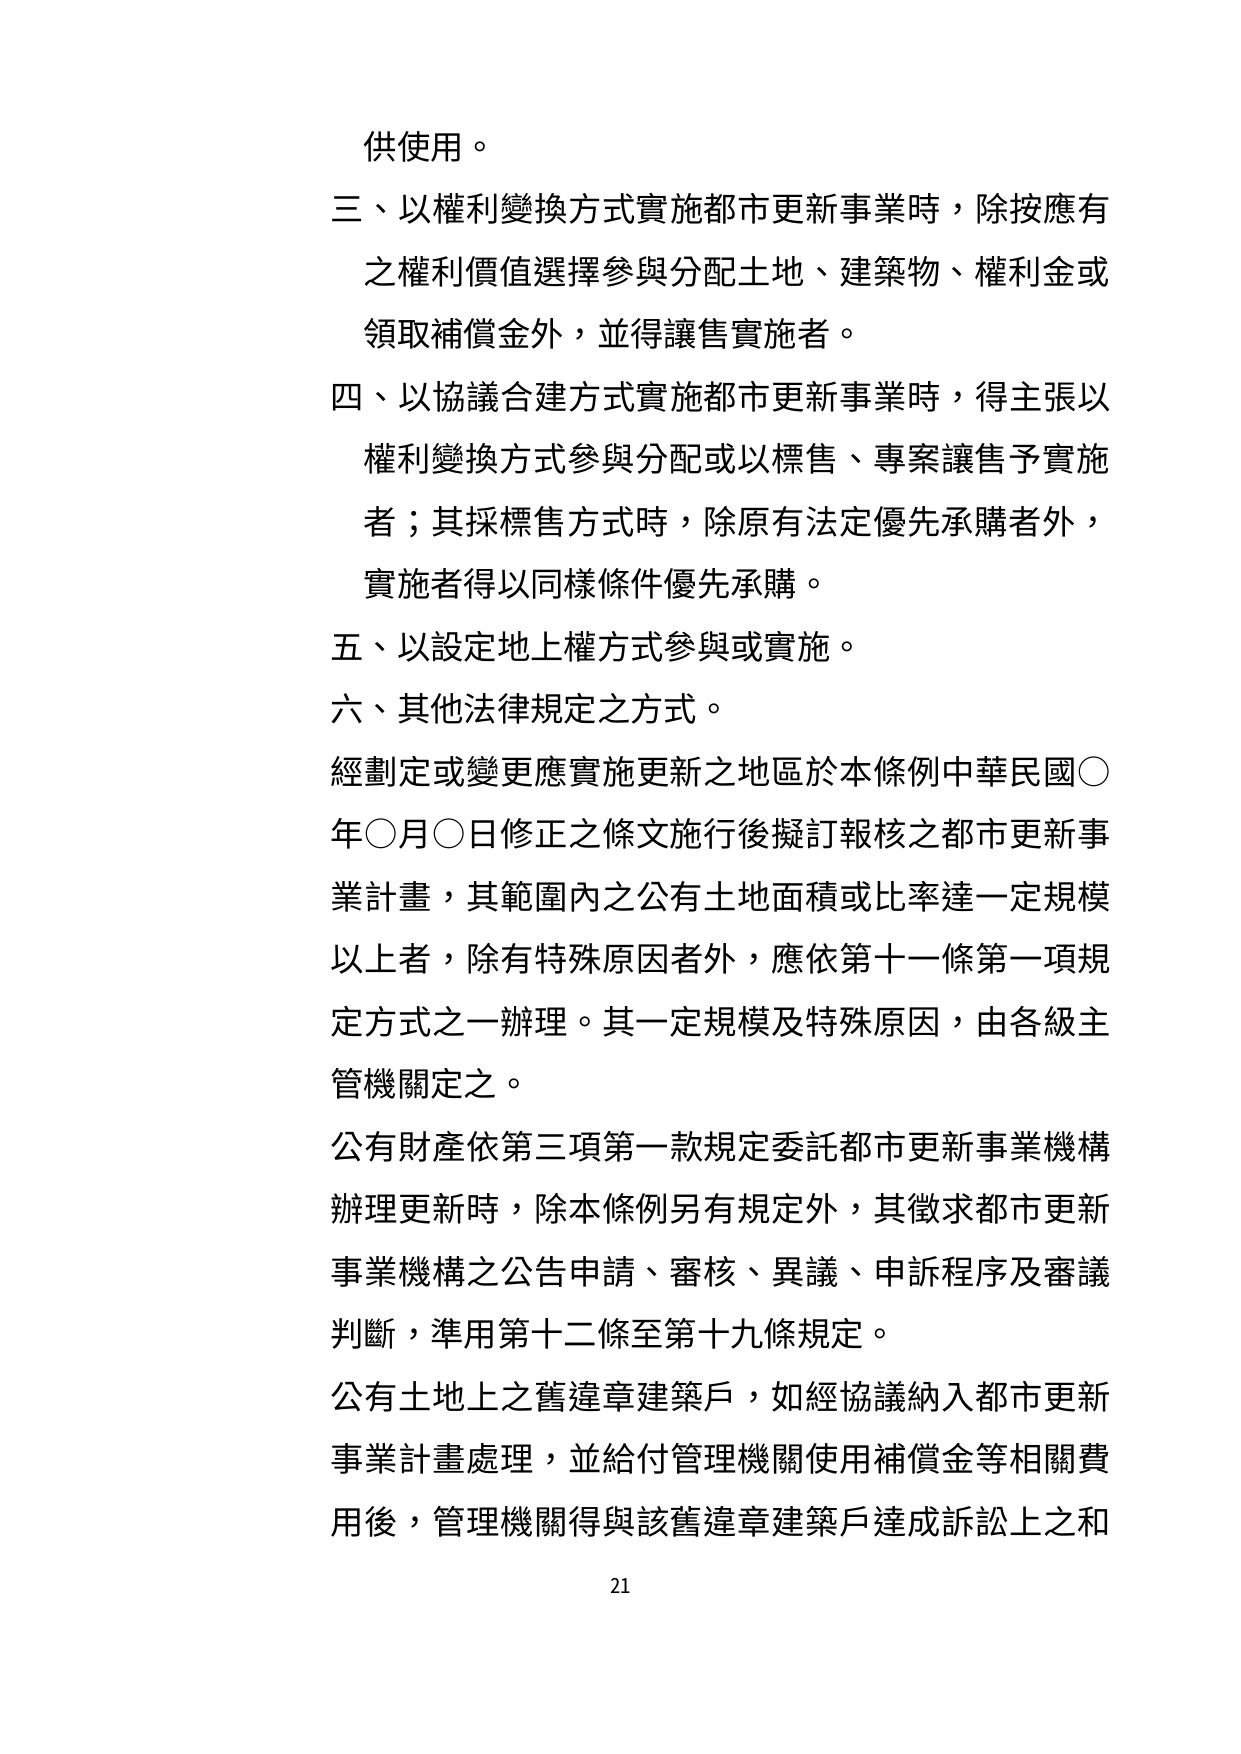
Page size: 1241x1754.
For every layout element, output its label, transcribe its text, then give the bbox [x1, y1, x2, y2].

table_cell [118, 103, 286, 1540]
table_cell 供使用。 三、以權利變換方式實施都市更新事業時，除按應有之權利價值選擇參與分配土地、建築物、權利金或領取補償金外，並得讓售實施者。 四、以協議合建方式實施都市更新事業時，得主張以權利變換方式參與分配或以標售、專案讓售予實施者；其採標售方式時，除原有法定優先承購者外，實施者得以同樣條件優先承購。 五、以設定地上權方式參與或實施。 六、其他法律規定之方式。 經劃定或變更應實施更新之地區於本條例中華民國○年○月○日修正之條文施行後擬訂報核之都市更新事業計畫，其範圍內之公有土地面積或比率達一定規模以上者，除有特殊原因者外，應依第十一條第一項規定方式之一辦理。其一定規模及特殊原因，由各級主管機關定之。 公有財產依第三項第一款規定委託都市更新事業機構辦理更新時，除本條例另有規定外，其徵求都市更新事業機構之公告申請、審核、異議、申訴程序及審議判斷，準用第十二條至第十九條規定。 公有土地上之舊違章建築戶，如經協議納入都市更新事業計畫處理，並給付管理機關使用補償金等相關費用後，管理機關得與該舊違章建築戶達成訴訟上之和 [286, 103, 1122, 1540]
